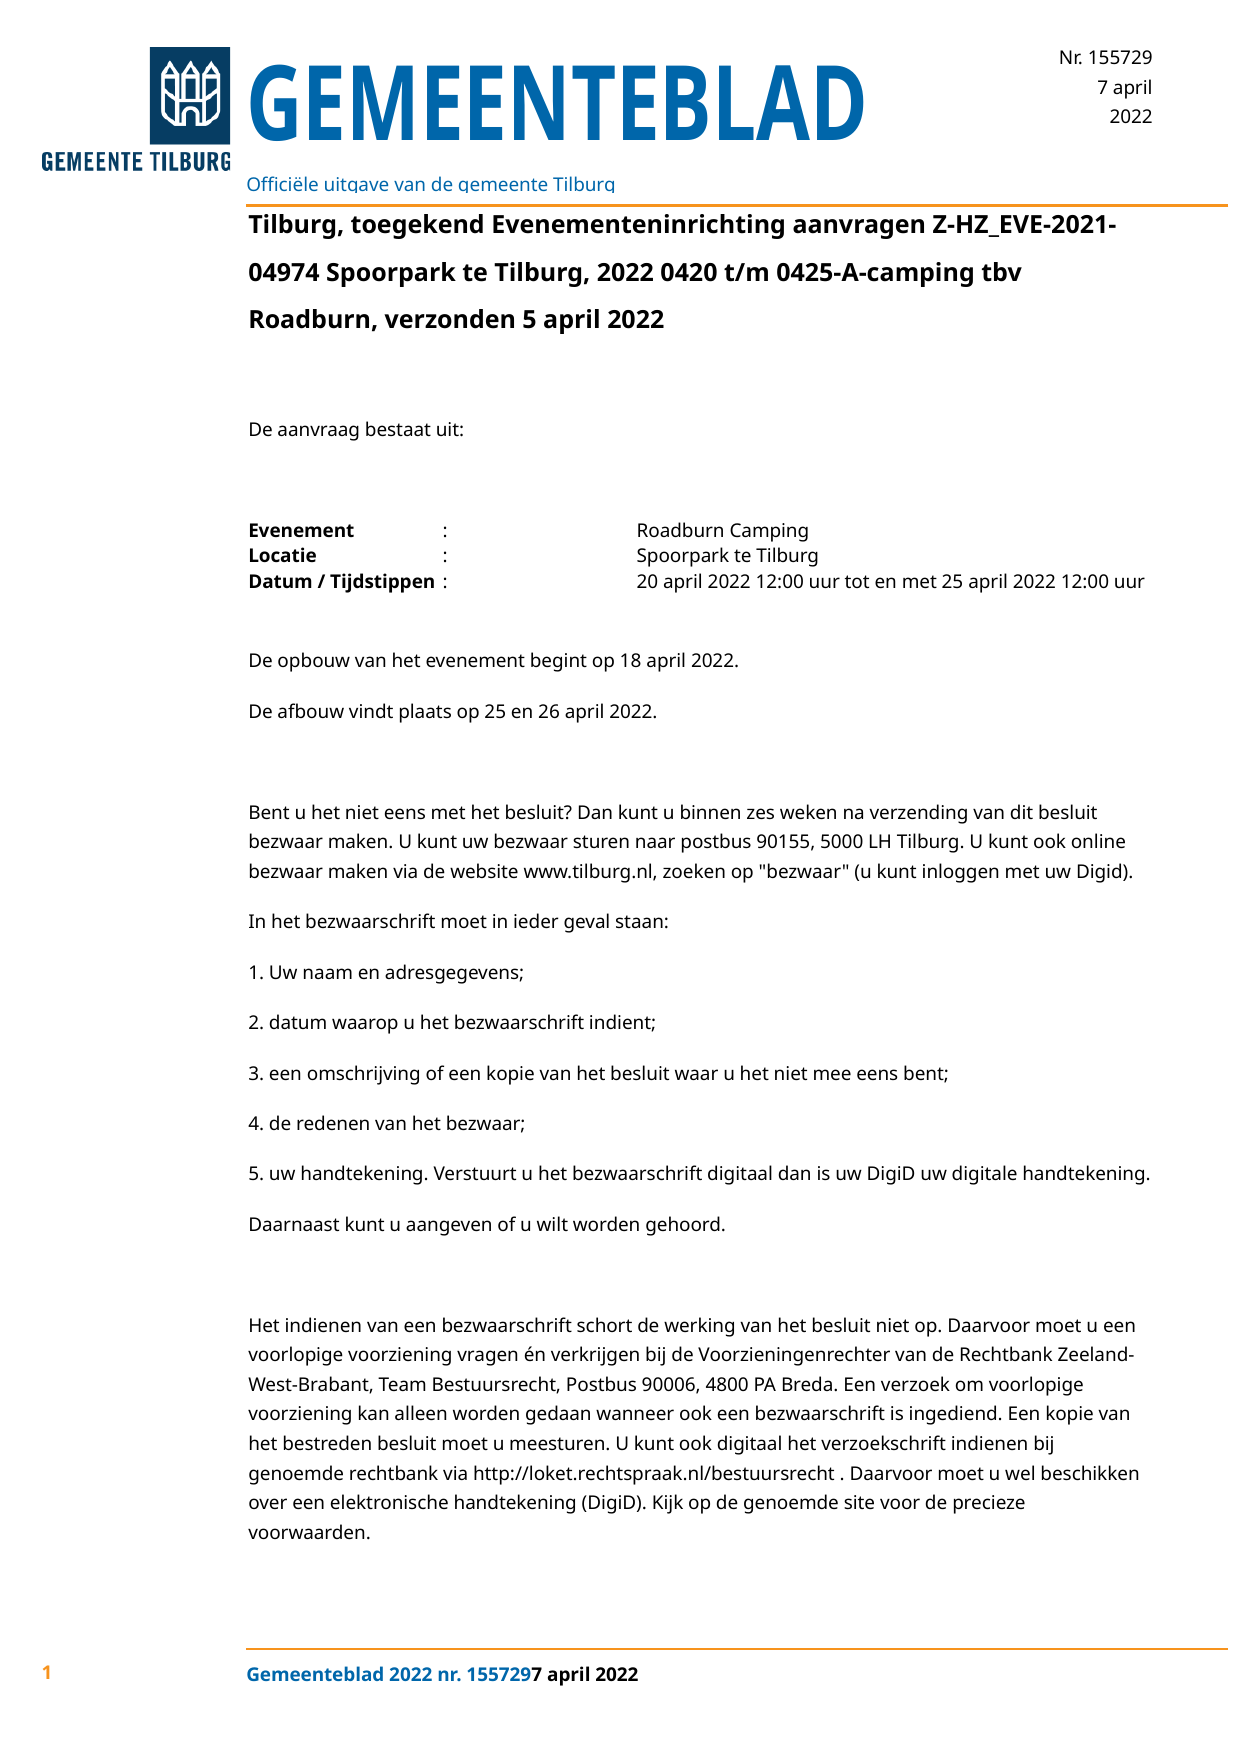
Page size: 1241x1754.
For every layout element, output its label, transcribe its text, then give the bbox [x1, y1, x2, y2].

text 4. de redenen van het bezwaar; [248, 1110, 1152, 1136]
text 3. een omschrijving of een kopie van het besluit waar u het niet mee eens bent; [248, 1060, 1152, 1086]
table_cell Locatie [248, 543, 442, 568]
table_header : [442, 517, 636, 543]
text Daarnaast kunt u aangeven of u wilt worden gehoord. [248, 1211, 1152, 1237]
table_cell 20 april 2022 12:00 uur tot en met 25 april 2022 12:00 uur [636, 568, 1152, 594]
table_header Evenement [248, 517, 442, 543]
table_header Roadburn Camping [636, 517, 1152, 543]
text 1. Uw naam en adresgegevens; [248, 959, 1152, 985]
text 2. datum waarop u het bezwaarschrift indient; [248, 1009, 1152, 1035]
table_cell Datum / Tijdstippen [248, 568, 442, 594]
table_cell : [442, 543, 636, 568]
text De aanvraag bestaat uit: [248, 416, 1152, 442]
table_cell Spoorpark te Tilburg [636, 543, 1152, 568]
text Bent u het niet eens met het besluit? Dan kunt u binnen zes weken na verzending van dit besluit bezwaar maken. U kunt uw bezwaar sturen naar postbus 90155, 5000 LH Tilburg. U kunt ook online bezwaar maken via de website www.tilburg.nl, zoeken op "bezwaar" (u kunt inloggen met uw Digid). [248, 799, 1152, 884]
text Het indienen van een bezwaarschrift schort de werking van het besluit niet op. Daarvoor moet u een voorlopige voorziening vragen én verkrijgen bij de Voorzieningenrechter van de Rechtbank Zeeland-West-Brabant, Team Bestuursrecht, Postbus 90006, 4800 PA Breda. Een verzoek om voorlopige voorziening kan alleen worden gedaan wanneer ook een bezwaarschrift is ingediend. Een kopie van het bestreden besluit moet u meesturen. U kunt ook digitaal het verzoekschrift indienen bij genoemde rechtbank via http://loket.rechtspraak.nl/bestuursrecht . Daarvoor moet u wel beschikken over een elektronische handtekening (DigiD). Kijk op de genoemde site voor de precieze voorwaarden. [248, 1312, 1152, 1545]
text De opbouw van het evenement begint op 18 april 2022. [248, 648, 1152, 673]
table_cell : [442, 568, 636, 594]
text Tilburg, toegekend Evenementeninrichting aanvragen Z-HZ_EVE-2021-04974 Spoorpark te Tilburg, 2022 0420 t/m 0425-A-camping tbv Roadburn, verzonden 5 april 2022 [248, 207, 1152, 336]
text De afbouw vindt plaats op 25 en 26 april 2022. [248, 698, 1152, 724]
text In het bezwaarschrift moet in ieder geval staan: [248, 908, 1152, 934]
picture [41, 47, 231, 172]
text 5. uw handtekening. Verstuurt u het bezwaarschrift digitaal dan is uw DigiD uw digitale handtekening. [248, 1161, 1152, 1186]
